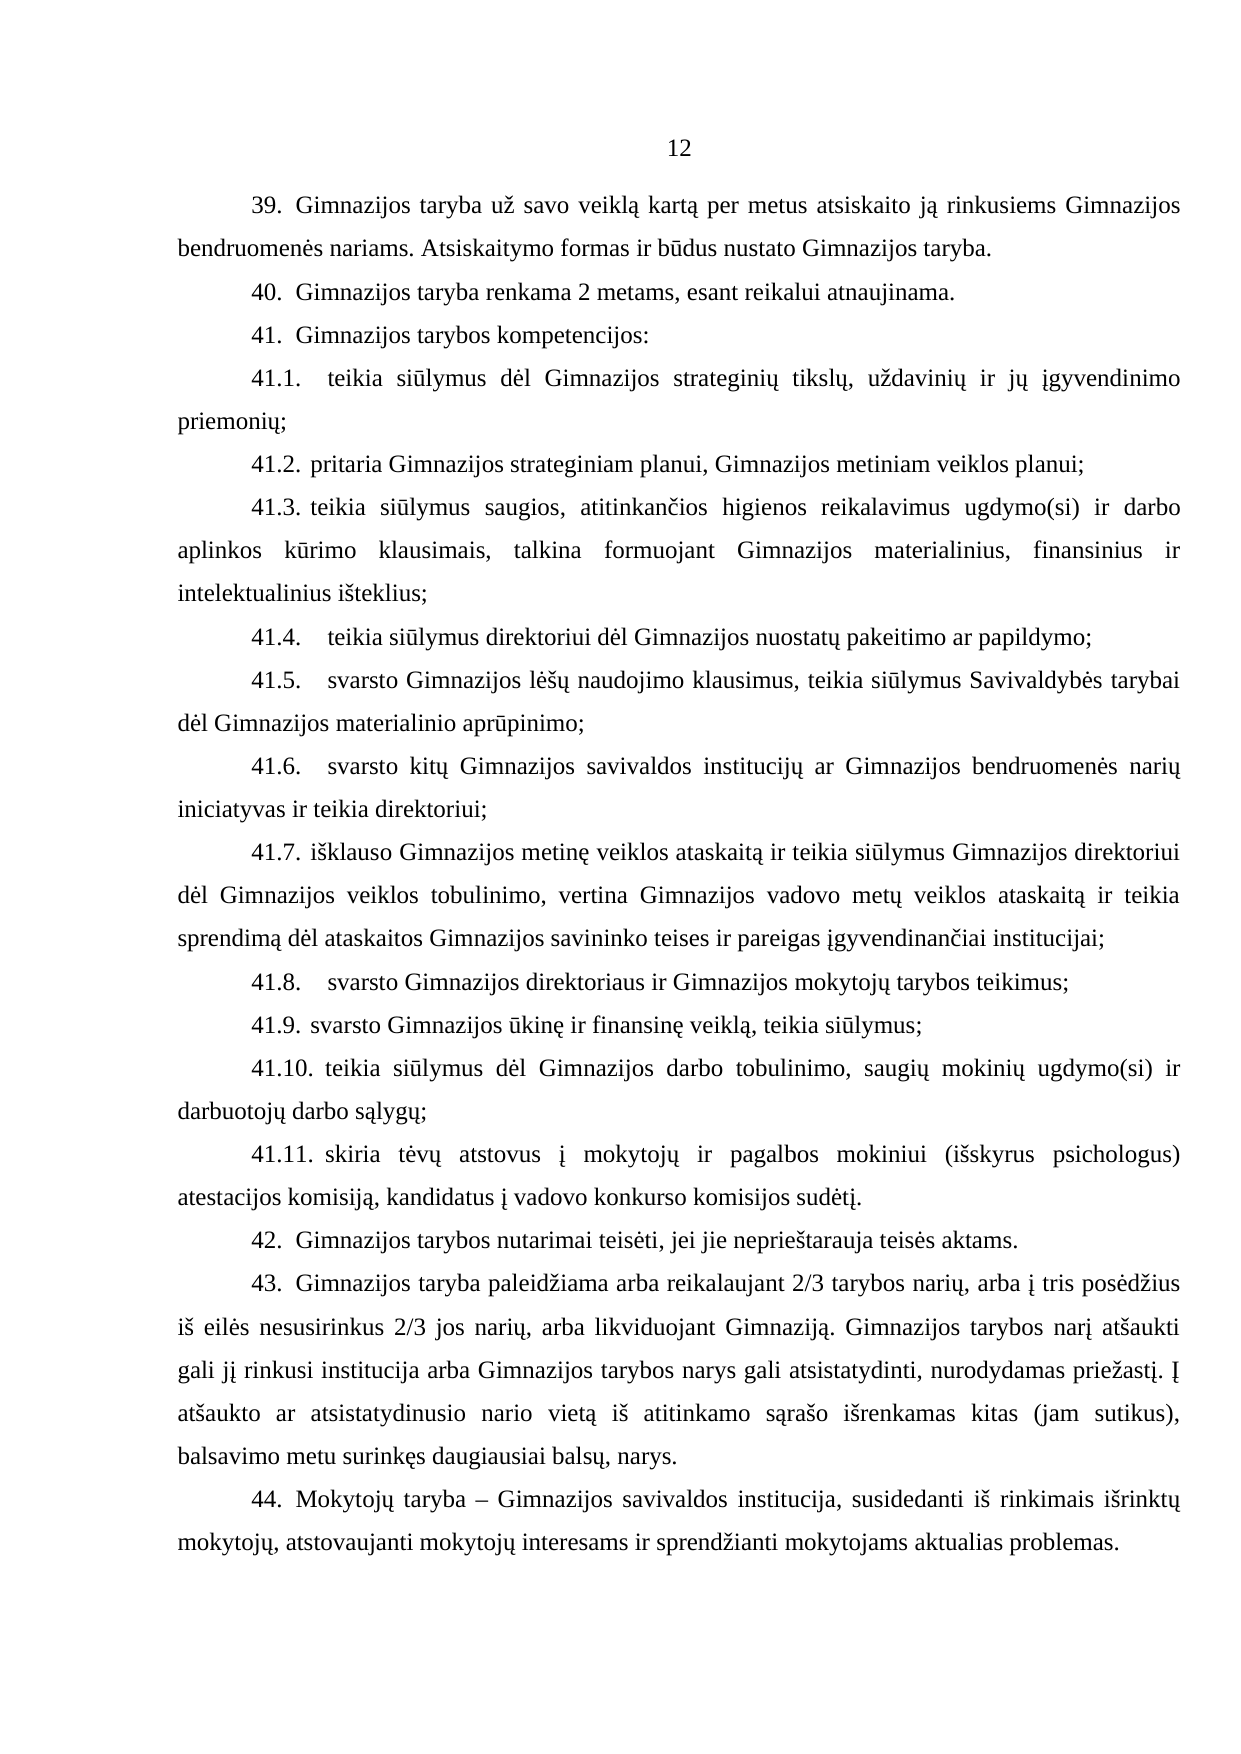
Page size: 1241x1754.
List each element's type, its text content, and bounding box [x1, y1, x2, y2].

text 39. Gimnazijos taryba už savo veiklą kartą per metus atsiskaito ją rinkusiems Gimnazijos bendruomenės nariams. Atsiskaitymo formas ir būdus nustato Gimnazijos taryba. [177, 190, 1181, 262]
text 41.1. teikia siūlymus dėl Gimnazijos strateginių tikslų, uždavinių ir jų įgyvendinimo priemonių; [177, 363, 1181, 435]
text 41.2. pritaria Gimnazijos strateginiam planui, Gimnazijos metiniam veiklos planui; [177, 449, 1181, 478]
text 41. Gimnazijos tarybos kompetencijos: [177, 320, 1181, 348]
text 41.10. teikia siūlymus dėl Gimnazijos darbo tobulinimo, saugių mokinių ugdymo(si) ir darbuotojų darbo sąlygų; [177, 1053, 1181, 1125]
text 41.11. skiria tėvų atstovus į mokytojų ir pagalbos mokiniui (išskyrus psichologus) atestacijos komisiją, kandidatus į vadovo konkurso komisijos sudėtį. [177, 1139, 1181, 1211]
text 43. Gimnazijos taryba paleidžiama arba reikalaujant 2/3 tarybos narių, arba į tris posėdžius iš eilės nesusirinkus 2/3 jos narių, arba likviduojant Gimnaziją. Gimnazijos tarybos narį atšaukti gali jį rinkusi institucija arba Gimnazijos tarybos narys gali atsistatydinti, nurodydamas priežastį. Į atšaukto ar atsistatydinusio nario vietą iš atitinkamo sąrašo išrenkamas kitas (jam sutikus), balsavimo metu surinkęs daugiausiai balsų, narys. [177, 1268, 1181, 1470]
text 41.8. svarsto Gimnazijos direktoriaus ir Gimnazijos mokytojų tarybos teikimus; [177, 967, 1181, 995]
text 41.3. teikia siūlymus saugios, atitinkančios higienos reikalavimus ugdymo(si) ir darbo aplinkos kūrimo klausimais, talkina formuojant Gimnazijos materialinius, finansinius ir intelektualinius išteklius; [177, 492, 1181, 607]
text 41.7. išklauso Gimnazijos metinę veiklos ataskaitą ir teikia siūlymus Gimnazijos direktoriui dėl Gimnazijos veiklos tobulinimo, vertina Gimnazijos vadovo metų veiklos ataskaitą ir teikia sprendimą dėl ataskaitos Gimnazijos savininko teises ir pareigas įgyvendinančiai institucijai; [177, 837, 1181, 952]
text 40. Gimnazijos taryba renkama 2 metams, esant reikalui atnaujinama. [177, 277, 1181, 305]
text 44. Mokytojų taryba – Gimnazijos savivaldos institucija, susidedanti iš rinkimais išrinktų mokytojų, atstovaujanti mokytojų interesams ir sprendžianti mokytojams aktualias problemas. [177, 1484, 1181, 1556]
text 41.9. svarsto Gimnazijos ūkinę ir finansinę veiklą, teikia siūlymus; [177, 1010, 1181, 1038]
text 42. Gimnazijos tarybos nutarimai teisėti, jei jie neprieštarauja teisės aktams. [177, 1225, 1181, 1254]
text 41.5. svarsto Gimnazijos lėšų naudojimo klausimus, teikia siūlymus Savivaldybės tarybai dėl Gimnazijos materialinio aprūpinimo; [177, 665, 1181, 737]
text 41.4. teikia siūlymus direktoriui dėl Gimnazijos nuostatų pakeitimo ar papildymo; [177, 622, 1181, 650]
text 41.6. svarsto kitų Gimnazijos savivaldos institucijų ar Gimnazijos bendruomenės narių iniciatyvas ir teikia direktoriui; [177, 751, 1181, 823]
